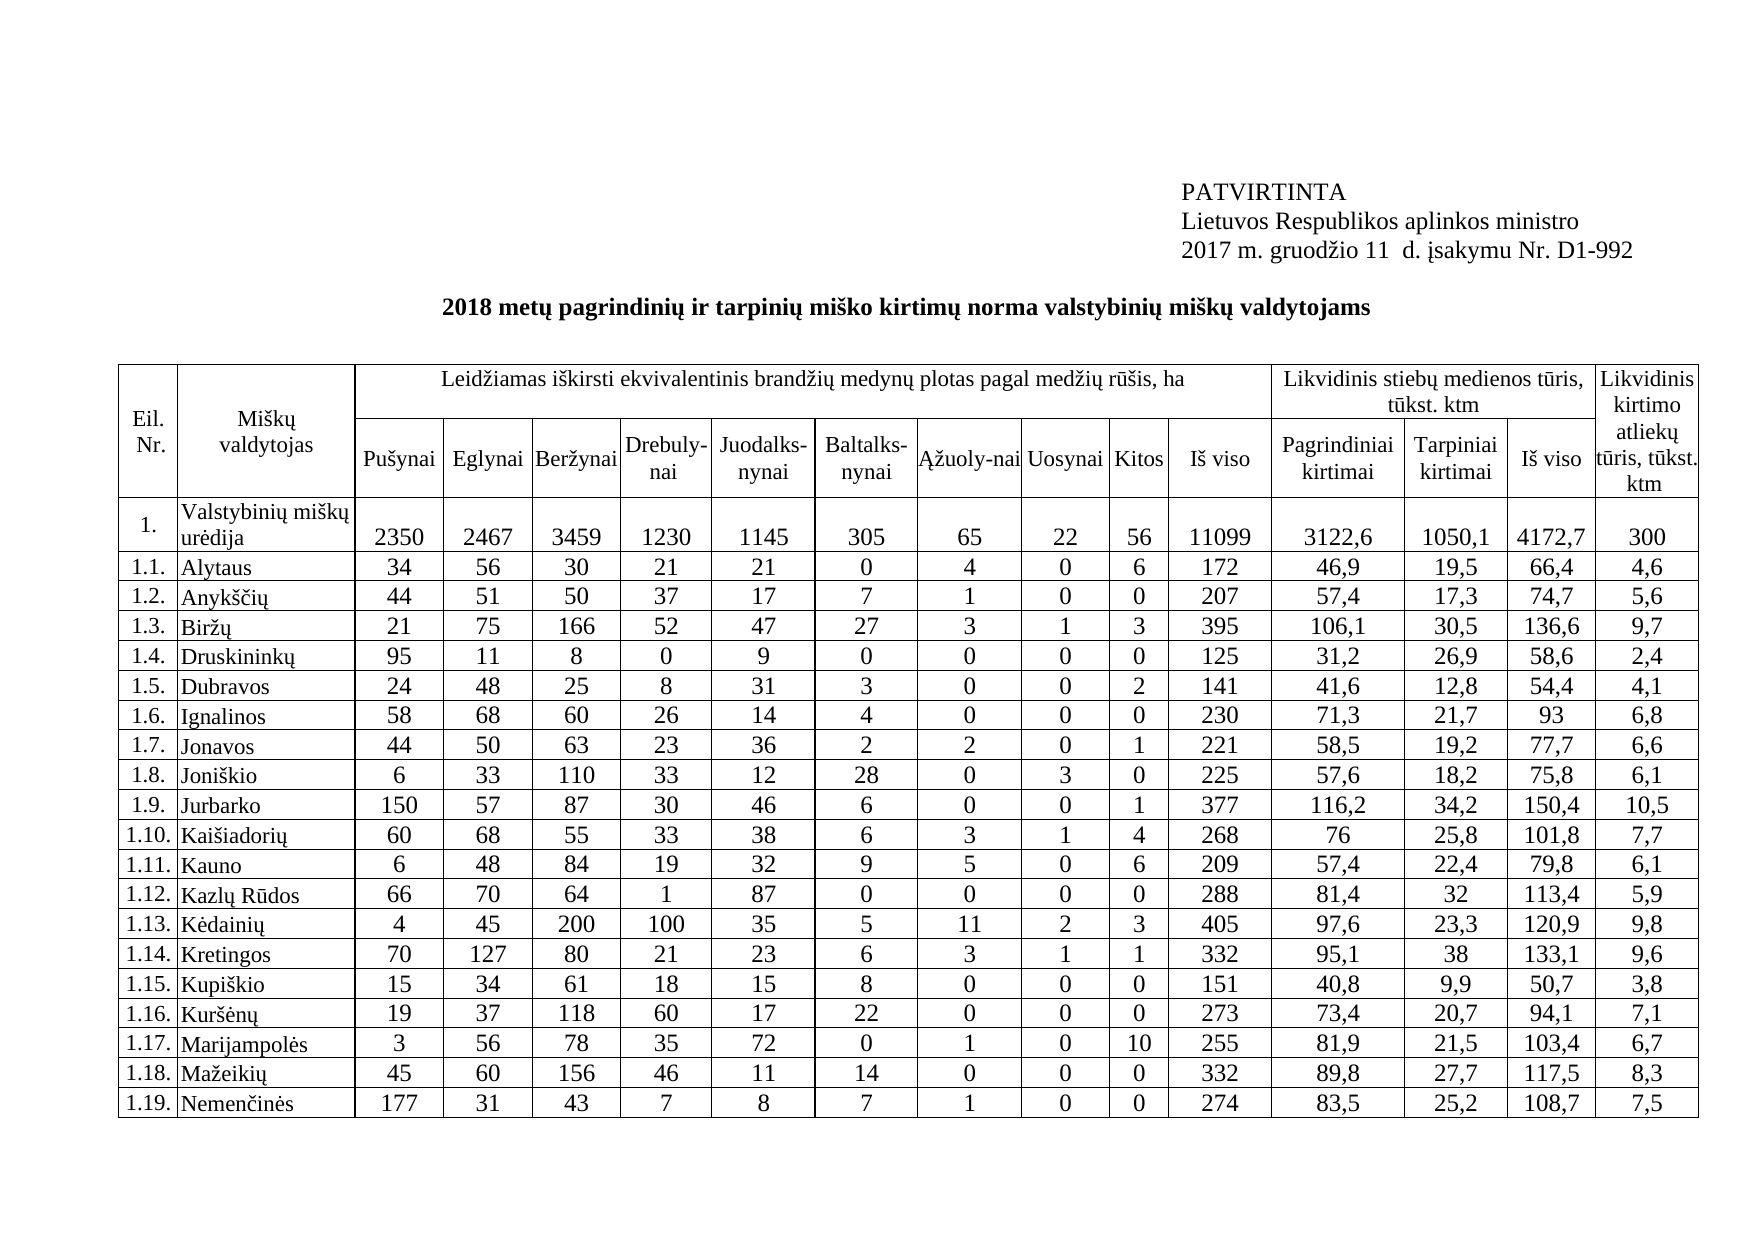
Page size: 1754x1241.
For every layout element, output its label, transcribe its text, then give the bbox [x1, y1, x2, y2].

table_cell 1.9. [119, 790, 177, 819]
table_cell 76 [1272, 820, 1404, 848]
table_cell 26,9 [1405, 641, 1507, 670]
table_cell 1.5. [119, 671, 177, 699]
table_cell 21 [356, 611, 443, 640]
table_cell Mažeikių [178, 1058, 354, 1087]
table_cell Dubravos [178, 671, 354, 699]
table_cell 0 [1022, 850, 1109, 878]
table_cell 1230 [621, 498, 711, 551]
table_cell 3 [816, 671, 917, 699]
table_cell Ąžuoly-nai [918, 419, 1021, 497]
table_cell 255 [1169, 1028, 1271, 1057]
table_cell 0 [1110, 999, 1168, 1027]
table_cell 1. [119, 498, 177, 551]
table_cell 17 [712, 581, 814, 610]
table_cell 141 [1169, 671, 1271, 699]
table_cell 0 [816, 641, 917, 670]
table_cell 48 [444, 671, 532, 699]
table_cell 28 [816, 760, 917, 789]
table_cell 225 [1169, 760, 1271, 789]
table_cell 0 [1022, 671, 1109, 699]
table_cell 6 [1110, 850, 1168, 878]
table_cell Pušynai [356, 419, 443, 497]
table_cell 32 [1405, 879, 1507, 908]
table_cell 40,8 [1272, 969, 1404, 997]
table_cell Juodalks-nynai [712, 419, 814, 497]
table_cell 1 [1110, 939, 1168, 968]
table_cell 17 [712, 999, 814, 1027]
table_cell 1.8. [119, 760, 177, 789]
table_cell 7 [816, 1088, 917, 1117]
table_cell Druskininkų [178, 641, 354, 670]
table_cell Drebuly-nai [621, 419, 711, 497]
table_cell 2 [1110, 671, 1168, 699]
table_cell 11 [712, 1058, 814, 1087]
table_cell 30 [621, 790, 711, 819]
table_cell 56 [1110, 498, 1168, 551]
table_cell 113,4 [1508, 879, 1595, 908]
table_cell 1.17. [119, 1028, 177, 1057]
table_header Likvidinis stiebų medienos tūris, tūkst. ktm [1272, 365, 1595, 418]
table_cell Baltalks-nynai [816, 419, 917, 497]
table_cell 395 [1169, 611, 1271, 640]
table_cell 6 [356, 850, 443, 878]
table_cell 46 [712, 790, 814, 819]
table_cell 0 [1110, 1058, 1168, 1087]
table_cell 1.14. [119, 939, 177, 968]
table_cell 37 [444, 999, 532, 1027]
table_cell 41,6 [1272, 671, 1404, 699]
table_cell 73,4 [1272, 999, 1404, 1027]
table_cell 63 [533, 730, 620, 759]
table_cell 117,5 [1508, 1058, 1595, 1087]
table_cell 0 [918, 969, 1021, 997]
table_cell 101,8 [1508, 820, 1595, 848]
table_cell 1 [621, 879, 711, 908]
table_cell 8 [712, 1088, 814, 1117]
table_cell 1.7. [119, 730, 177, 759]
table_cell 18 [621, 969, 711, 997]
table_cell 2,4 [1596, 641, 1698, 670]
table_cell 3 [918, 820, 1021, 848]
table_cell Nemenčinės [178, 1088, 354, 1117]
table_cell 30 [533, 552, 620, 580]
table_cell 156 [533, 1058, 620, 1087]
table_header Likvidinis kirtimo atliekų tūris, tūkst. ktm [1596, 365, 1698, 497]
table_cell 4,6 [1596, 552, 1698, 580]
table_cell 89,8 [1272, 1058, 1404, 1087]
table_cell 0 [1110, 1088, 1168, 1117]
table_cell 0 [816, 1028, 917, 1057]
table_cell 273 [1169, 999, 1271, 1027]
table_cell Jurbarko [178, 790, 354, 819]
table_cell 0 [816, 552, 917, 580]
table_cell 0 [1110, 701, 1168, 729]
table_cell Iš viso [1508, 419, 1595, 497]
table_cell 6,7 [1596, 1028, 1698, 1057]
table_cell 1.15. [119, 969, 177, 997]
table_cell 95 [356, 641, 443, 670]
table_cell 9,9 [1405, 969, 1507, 997]
table_cell 34 [444, 969, 532, 997]
table_cell 9 [816, 850, 917, 878]
table_cell 1 [1022, 611, 1109, 640]
table_cell 1.18. [119, 1058, 177, 1087]
table_cell 25,8 [1405, 820, 1507, 848]
table_cell 46,9 [1272, 552, 1404, 580]
table_cell 9 [712, 641, 814, 670]
table_cell 6,8 [1596, 701, 1698, 729]
table_cell 74,7 [1508, 581, 1595, 610]
table_cell 332 [1169, 939, 1271, 968]
table_cell 94,1 [1508, 999, 1595, 1027]
table_cell 23,3 [1405, 909, 1507, 938]
table_cell 9,8 [1596, 909, 1698, 938]
table_cell 1 [918, 581, 1021, 610]
table_cell 77,7 [1508, 730, 1595, 759]
table_cell 10,5 [1596, 790, 1698, 819]
table_cell 44 [356, 730, 443, 759]
table_cell 0 [1022, 969, 1109, 997]
table_cell 150,4 [1508, 790, 1595, 819]
table_cell 38 [1405, 939, 1507, 968]
table_cell 288 [1169, 879, 1271, 908]
table_cell 8 [621, 671, 711, 699]
table_cell 12 [712, 760, 814, 789]
table_cell 87 [712, 879, 814, 908]
table_cell 15 [356, 969, 443, 997]
table_cell 81,9 [1272, 1028, 1404, 1057]
table_cell 305 [816, 498, 917, 551]
table_header Miškų valdytojas [178, 365, 354, 497]
table_cell 6 [356, 760, 443, 789]
table_cell 57 [444, 790, 532, 819]
table_cell 36 [712, 730, 814, 759]
table_cell 31 [444, 1088, 532, 1117]
table_cell 0 [918, 760, 1021, 789]
table_cell Eglynai [444, 419, 532, 497]
table_header Leidžiamas iškirsti ekvivalentinis brandžių medynų plotas pagal medžių rūšis, ha [356, 365, 1271, 418]
table_cell 0 [1110, 581, 1168, 610]
table_cell Kupiškio [178, 969, 354, 997]
table_cell 56 [444, 552, 532, 580]
table_cell Kitos [1110, 419, 1168, 497]
table_cell Kaišiadorių [178, 820, 354, 848]
table_cell 6 [816, 790, 917, 819]
table_cell 14 [816, 1058, 917, 1087]
table_cell 6 [816, 939, 917, 968]
table_cell 166 [533, 611, 620, 640]
table_cell 57,4 [1272, 850, 1404, 878]
table_cell 5 [816, 909, 917, 938]
table_cell 23 [712, 939, 814, 968]
table_cell 51 [444, 581, 532, 610]
table_cell 57,4 [1272, 581, 1404, 610]
table_cell 405 [1169, 909, 1271, 938]
table_cell 0 [918, 1058, 1021, 1087]
table_cell 209 [1169, 850, 1271, 878]
table_cell 71,3 [1272, 701, 1404, 729]
table_cell 0 [1022, 581, 1109, 610]
table_cell 0 [816, 879, 917, 908]
table_cell 125 [1169, 641, 1271, 670]
table_cell 48 [444, 850, 532, 878]
table_cell 7 [816, 581, 917, 610]
table_cell 33 [621, 820, 711, 848]
table_cell 0 [1022, 730, 1109, 759]
table_cell 0 [1022, 1028, 1109, 1057]
table_cell 4 [356, 909, 443, 938]
table_cell 7,5 [1596, 1088, 1698, 1117]
table_cell 9,6 [1596, 939, 1698, 968]
table_cell 21 [712, 552, 814, 580]
table_cell 0 [1110, 641, 1168, 670]
table_cell 31,2 [1272, 641, 1404, 670]
table_cell 6,1 [1596, 760, 1698, 789]
table_cell 0 [918, 671, 1021, 699]
table_cell Anykščių [178, 581, 354, 610]
table_cell 106,1 [1272, 611, 1404, 640]
table_cell 17,3 [1405, 581, 1507, 610]
table_cell 1.3. [119, 611, 177, 640]
table_cell 11099 [1169, 498, 1271, 551]
table_cell 47 [712, 611, 814, 640]
table_cell 14 [712, 701, 814, 729]
table_cell 15 [712, 969, 814, 997]
table_cell 3 [356, 1028, 443, 1057]
table_cell 21 [621, 939, 711, 968]
table_cell 34 [356, 552, 443, 580]
table_cell 7 [621, 1088, 711, 1117]
table_cell 81,4 [1272, 879, 1404, 908]
table_cell 11 [918, 909, 1021, 938]
table_cell 100 [621, 909, 711, 938]
table_cell 332 [1169, 1058, 1271, 1087]
table_cell 78 [533, 1028, 620, 1057]
table_cell Kuršėnų [178, 999, 354, 1027]
table_cell 72 [712, 1028, 814, 1057]
table_cell 12,8 [1405, 671, 1507, 699]
table_cell 1 [918, 1028, 1021, 1057]
table_cell 1.19. [119, 1088, 177, 1117]
table_cell 27 [816, 611, 917, 640]
table_cell 33 [621, 760, 711, 789]
table_cell 32 [712, 850, 814, 878]
table_cell 0 [1110, 969, 1168, 997]
table_cell 0 [621, 641, 711, 670]
table_cell 84 [533, 850, 620, 878]
table_cell 75 [444, 611, 532, 640]
table_cell 1.2. [119, 581, 177, 610]
table_cell 19,5 [1405, 552, 1507, 580]
table_cell 5 [918, 850, 1021, 878]
table_cell 0 [918, 879, 1021, 908]
table_cell 1145 [712, 498, 814, 551]
table_cell 61 [533, 969, 620, 997]
table_cell 6,1 [1596, 850, 1698, 878]
table_cell 54,4 [1508, 671, 1595, 699]
table_cell 221 [1169, 730, 1271, 759]
table_cell Jonavos [178, 730, 354, 759]
table_cell 1.16. [119, 999, 177, 1027]
table_cell 21,7 [1405, 701, 1507, 729]
table_cell 3122,6 [1272, 498, 1404, 551]
table_cell 19 [356, 999, 443, 1027]
table_cell 5,9 [1596, 879, 1698, 908]
table_cell Kauno [178, 850, 354, 878]
table_cell 151 [1169, 969, 1271, 997]
table_cell 58,6 [1508, 641, 1595, 670]
table_cell 68 [444, 820, 532, 848]
table_cell 22,4 [1405, 850, 1507, 878]
table_cell 58 [356, 701, 443, 729]
table_cell 6,6 [1596, 730, 1698, 759]
table_cell 37 [621, 581, 711, 610]
table_cell 50,7 [1508, 969, 1595, 997]
table_cell 80 [533, 939, 620, 968]
table_cell 110 [533, 760, 620, 789]
table_cell 300 [1596, 498, 1698, 551]
table_cell 70 [356, 939, 443, 968]
table_cell 1050,1 [1405, 498, 1507, 551]
table_cell 43 [533, 1088, 620, 1117]
table_cell 34,2 [1405, 790, 1507, 819]
table_cell 56 [444, 1028, 532, 1057]
table_cell Kazlų Rūdos [178, 879, 354, 908]
table_cell 55 [533, 820, 620, 848]
table_cell 377 [1169, 790, 1271, 819]
table_cell 6 [1110, 552, 1168, 580]
table_cell 24 [356, 671, 443, 699]
table_cell Alytaus [178, 552, 354, 580]
table_cell 127 [444, 939, 532, 968]
table_cell Joniškio [178, 760, 354, 789]
table_cell 66 [356, 879, 443, 908]
table_cell 0 [918, 999, 1021, 1027]
table_cell 1.4. [119, 641, 177, 670]
table_cell 2 [1022, 909, 1109, 938]
table_cell 4,1 [1596, 671, 1698, 699]
table_cell 95,1 [1272, 939, 1404, 968]
table_cell 150 [356, 790, 443, 819]
table_cell 10 [1110, 1028, 1168, 1057]
table_cell 136,6 [1508, 611, 1595, 640]
table_cell 8 [533, 641, 620, 670]
table_cell 68 [444, 701, 532, 729]
table_cell 19 [621, 850, 711, 878]
table_cell 1 [1022, 939, 1109, 968]
table_cell 21 [621, 552, 711, 580]
table_cell 3 [918, 611, 1021, 640]
table_cell 23 [621, 730, 711, 759]
table_cell 60 [356, 820, 443, 848]
table_cell 1 [918, 1088, 1021, 1117]
table_cell 44 [356, 581, 443, 610]
table_cell 1.10. [119, 820, 177, 848]
table_cell 207 [1169, 581, 1271, 610]
table_cell 26 [621, 701, 711, 729]
table_cell 31 [712, 671, 814, 699]
table_cell 21,5 [1405, 1028, 1507, 1057]
table_cell 2 [918, 730, 1021, 759]
table_cell 6 [816, 820, 917, 848]
table_cell 5,6 [1596, 581, 1698, 610]
table_cell 2467 [444, 498, 532, 551]
table_cell 200 [533, 909, 620, 938]
text 2018 metų pagrindinių ir tarpinių miško kirtimų norma valstybinių miškų valdytojams [118, 292, 1695, 321]
table_cell 50 [444, 730, 532, 759]
table_cell 65 [918, 498, 1021, 551]
table_cell 1 [1110, 730, 1168, 759]
table_cell 11 [444, 641, 532, 670]
table_cell 172 [1169, 552, 1271, 580]
table_cell 108,7 [1508, 1088, 1595, 1117]
table_cell 4 [918, 552, 1021, 580]
table_cell 33 [444, 760, 532, 789]
table_cell 22 [1022, 498, 1109, 551]
table_cell Iš viso [1169, 419, 1271, 497]
table_cell 60 [621, 999, 711, 1027]
table_cell 79,8 [1508, 850, 1595, 878]
table_cell 4 [1110, 820, 1168, 848]
table_cell 3 [918, 939, 1021, 968]
table_cell 57,6 [1272, 760, 1404, 789]
table_cell 25 [533, 671, 620, 699]
table_cell 0 [1022, 790, 1109, 819]
table_cell Marijampolės [178, 1028, 354, 1057]
table_cell 27,7 [1405, 1058, 1507, 1087]
table_cell 268 [1169, 820, 1271, 848]
table_cell 20,7 [1405, 999, 1507, 1027]
table_cell 93 [1508, 701, 1595, 729]
table_cell 1 [1110, 790, 1168, 819]
table_cell 116,2 [1272, 790, 1404, 819]
table_cell 3 [1110, 909, 1168, 938]
table_cell Biržų [178, 611, 354, 640]
table_cell 7,7 [1596, 820, 1698, 848]
table_cell 0 [1022, 879, 1109, 908]
table_cell 70 [444, 879, 532, 908]
table_cell 3 [1110, 611, 1168, 640]
table_cell 87 [533, 790, 620, 819]
table_cell Kretingos [178, 939, 354, 968]
table_cell 177 [356, 1088, 443, 1117]
table_cell 19,2 [1405, 730, 1507, 759]
table_cell 38 [712, 820, 814, 848]
table_cell Beržynai [533, 419, 620, 497]
table_cell 4 [816, 701, 917, 729]
table_cell 3459 [533, 498, 620, 551]
table_cell 1.11. [119, 850, 177, 878]
table_cell 22 [816, 999, 917, 1027]
table_cell 0 [1022, 701, 1109, 729]
table_cell 60 [444, 1058, 532, 1087]
table_cell 0 [918, 790, 1021, 819]
table_cell 8,3 [1596, 1058, 1698, 1087]
table_cell Tarpiniai kirtimai [1405, 419, 1507, 497]
table_cell 230 [1169, 701, 1271, 729]
table_cell 4172,7 [1508, 498, 1595, 551]
table_cell 35 [712, 909, 814, 938]
table_cell 120,9 [1508, 909, 1595, 938]
table_cell 97,6 [1272, 909, 1404, 938]
table_cell 1.1. [119, 552, 177, 580]
text PATVIRTINTA [1181, 177, 1695, 206]
text 2017 m. gruodžio 11 d. įsakymu Nr. D1-992 [1181, 235, 1695, 263]
table_cell 1.12. [119, 879, 177, 908]
table_cell 25,2 [1405, 1088, 1507, 1117]
table_cell Kėdainių [178, 909, 354, 938]
table_cell 1 [1022, 820, 1109, 848]
table_header Eil. Nr. [119, 365, 177, 497]
table_cell 0 [1022, 641, 1109, 670]
table_cell 46 [621, 1058, 711, 1087]
table_cell 50 [533, 581, 620, 610]
table_cell 118 [533, 999, 620, 1027]
table_cell 133,1 [1508, 939, 1595, 968]
table_cell 2350 [356, 498, 443, 551]
table_cell 58,5 [1272, 730, 1404, 759]
table_cell 0 [1022, 552, 1109, 580]
table_cell 0 [1022, 1058, 1109, 1087]
table_cell 60 [533, 701, 620, 729]
table_cell 0 [918, 701, 1021, 729]
table_cell Valstybinių miškų urėdija [178, 498, 354, 551]
table_cell 0 [1022, 999, 1109, 1027]
table_cell 1.6. [119, 701, 177, 729]
table_cell 45 [356, 1058, 443, 1087]
table_cell 0 [1110, 760, 1168, 789]
table_cell 66,4 [1508, 552, 1595, 580]
table_cell 1.13. [119, 909, 177, 938]
table_cell Ignalinos [178, 701, 354, 729]
table_cell 30,5 [1405, 611, 1507, 640]
text Lietuvos Respublikos aplinkos ministro [1181, 206, 1695, 235]
table_cell 9,7 [1596, 611, 1698, 640]
table_cell 0 [918, 641, 1021, 670]
table_cell 35 [621, 1028, 711, 1057]
table_cell Pagrindiniai kirtimai [1272, 419, 1404, 497]
table_cell 0 [1110, 879, 1168, 908]
table_cell 75,8 [1508, 760, 1595, 789]
table_cell 274 [1169, 1088, 1271, 1117]
table_cell 0 [1022, 1088, 1109, 1117]
table_cell 7,1 [1596, 999, 1698, 1027]
table_cell 52 [621, 611, 711, 640]
table_cell 83,5 [1272, 1088, 1404, 1117]
table_cell 3 [1022, 760, 1109, 789]
table_cell 64 [533, 879, 620, 908]
table_cell Uosynai [1022, 419, 1109, 497]
table_cell 3,8 [1596, 969, 1698, 997]
table_cell 8 [816, 969, 917, 997]
table_cell 2 [816, 730, 917, 759]
table_cell 18,2 [1405, 760, 1507, 789]
table_cell 103,4 [1508, 1028, 1595, 1057]
table_cell 45 [444, 909, 532, 938]
